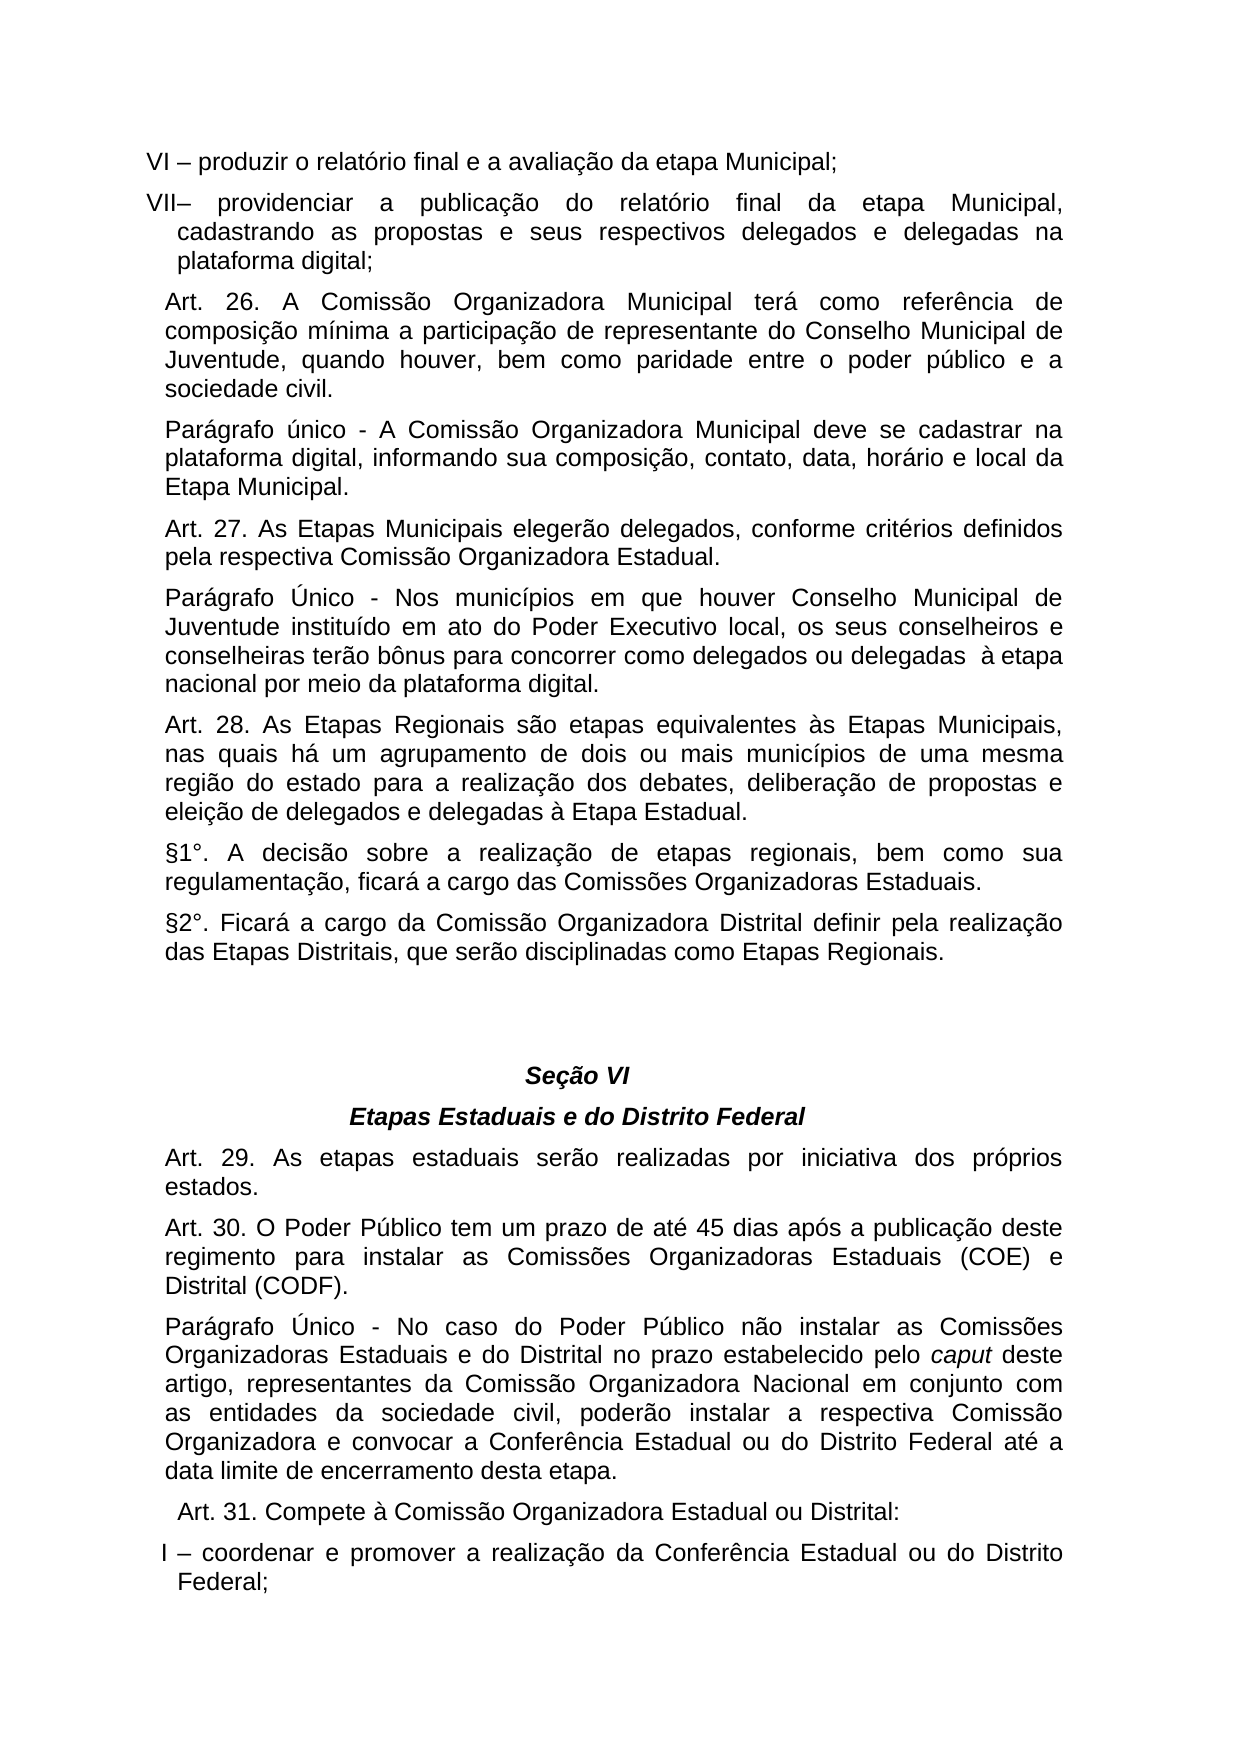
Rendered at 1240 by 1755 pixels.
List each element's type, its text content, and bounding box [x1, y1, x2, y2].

text Art. 27. As Etapas Municipais elegerão delegados, conforme critérios definidos pela respectiva Comissão Organizadora Estadual. [164, 514, 1063, 571]
text §1°. A decisão sobre a realização de etapas regionais, bem como sua regulamentação, ficará a cargo das Comissões Organizadoras Estaduais. [164, 839, 1063, 896]
text §2°. Ficará a cargo da Comissão Organizadora Distrital definir pela realização das Etapas Distritais, que serão disciplinadas como Etapas Regionais. [164, 909, 1063, 966]
subtitle Etapas Estaduais e do Distrito Federal [164, 1102, 992, 1130]
list – produzir o relatório final e a avaliação da etapa Municipal; [164, 147, 1075, 176]
list – providenciar a publicação do relatório final da etapa Municipal, cadastrando as propostas e seus respectivos delegados e delegadas na plataforma digital; [164, 188, 1063, 275]
text Art. 29. As etapas estaduais serão realizadas por iniciativa dos próprios estados. [164, 1144, 1063, 1201]
text Art. 26. A Comissão Organizadora Municipal terá como referência de composição mínima a participação de representante do Conselho Municipal de Juventude, quando houver, bem como paridade entre o poder público e a sociedade civil. [164, 287, 1063, 402]
text Parágrafo Único - No caso do Poder Público não instalar as Comissões Organizadoras Estaduais e do Distrital no prazo estabelecido pelo caput deste artigo, representantes da Comissão Organizadora Nacional em conjunto com as entidades da sociedade civil, poderão instalar a respectiva Comissão Organizadora e convocar a Conferência Estadual ou do Distrito Federal até a data limite de encerramento desta etapa. [164, 1312, 1063, 1485]
text Parágrafo Único - Nos municípios em que houver Conselho Municipal de Juventude instituído em ato do Poder Executivo local, os seus conselheiros e conselheiras terão bônus para concorrer como delegados ou delegadas à etapa nacional por meio da plataforma digital. [164, 584, 1063, 698]
text Parágrafo único - A Comissão Organizadora Municipal deve se cadastrar na plataforma digital, informando sua composição, contato, data, horário e local da Etapa Municipal. [164, 414, 1063, 501]
list – coordenar e promover a realização da Conferência Estadual ou do Distrito Federal; [164, 1539, 1063, 1596]
subtitle Seção VI [164, 1061, 992, 1089]
text Art. 31. Compete à Comissão Organizadora Estadual ou Distrital: [177, 1497, 1075, 1526]
text Art. 30. O Poder Público tem um prazo de até 45 dias após a publicação deste regimento para instalar as Comissões Organizadoras Estaduais (COE) e Distrital (CODF). [164, 1213, 1063, 1299]
text Art. 28. As Etapas Regionais são etapas equivalentes às Etapas Municipais, nas quais há um agrupamento de dois ou mais municípios de uma mesma região do estado para a realização dos debates, deliberação de propostas e eleição de delegados e delegadas à Etapa Estadual. [164, 711, 1063, 825]
